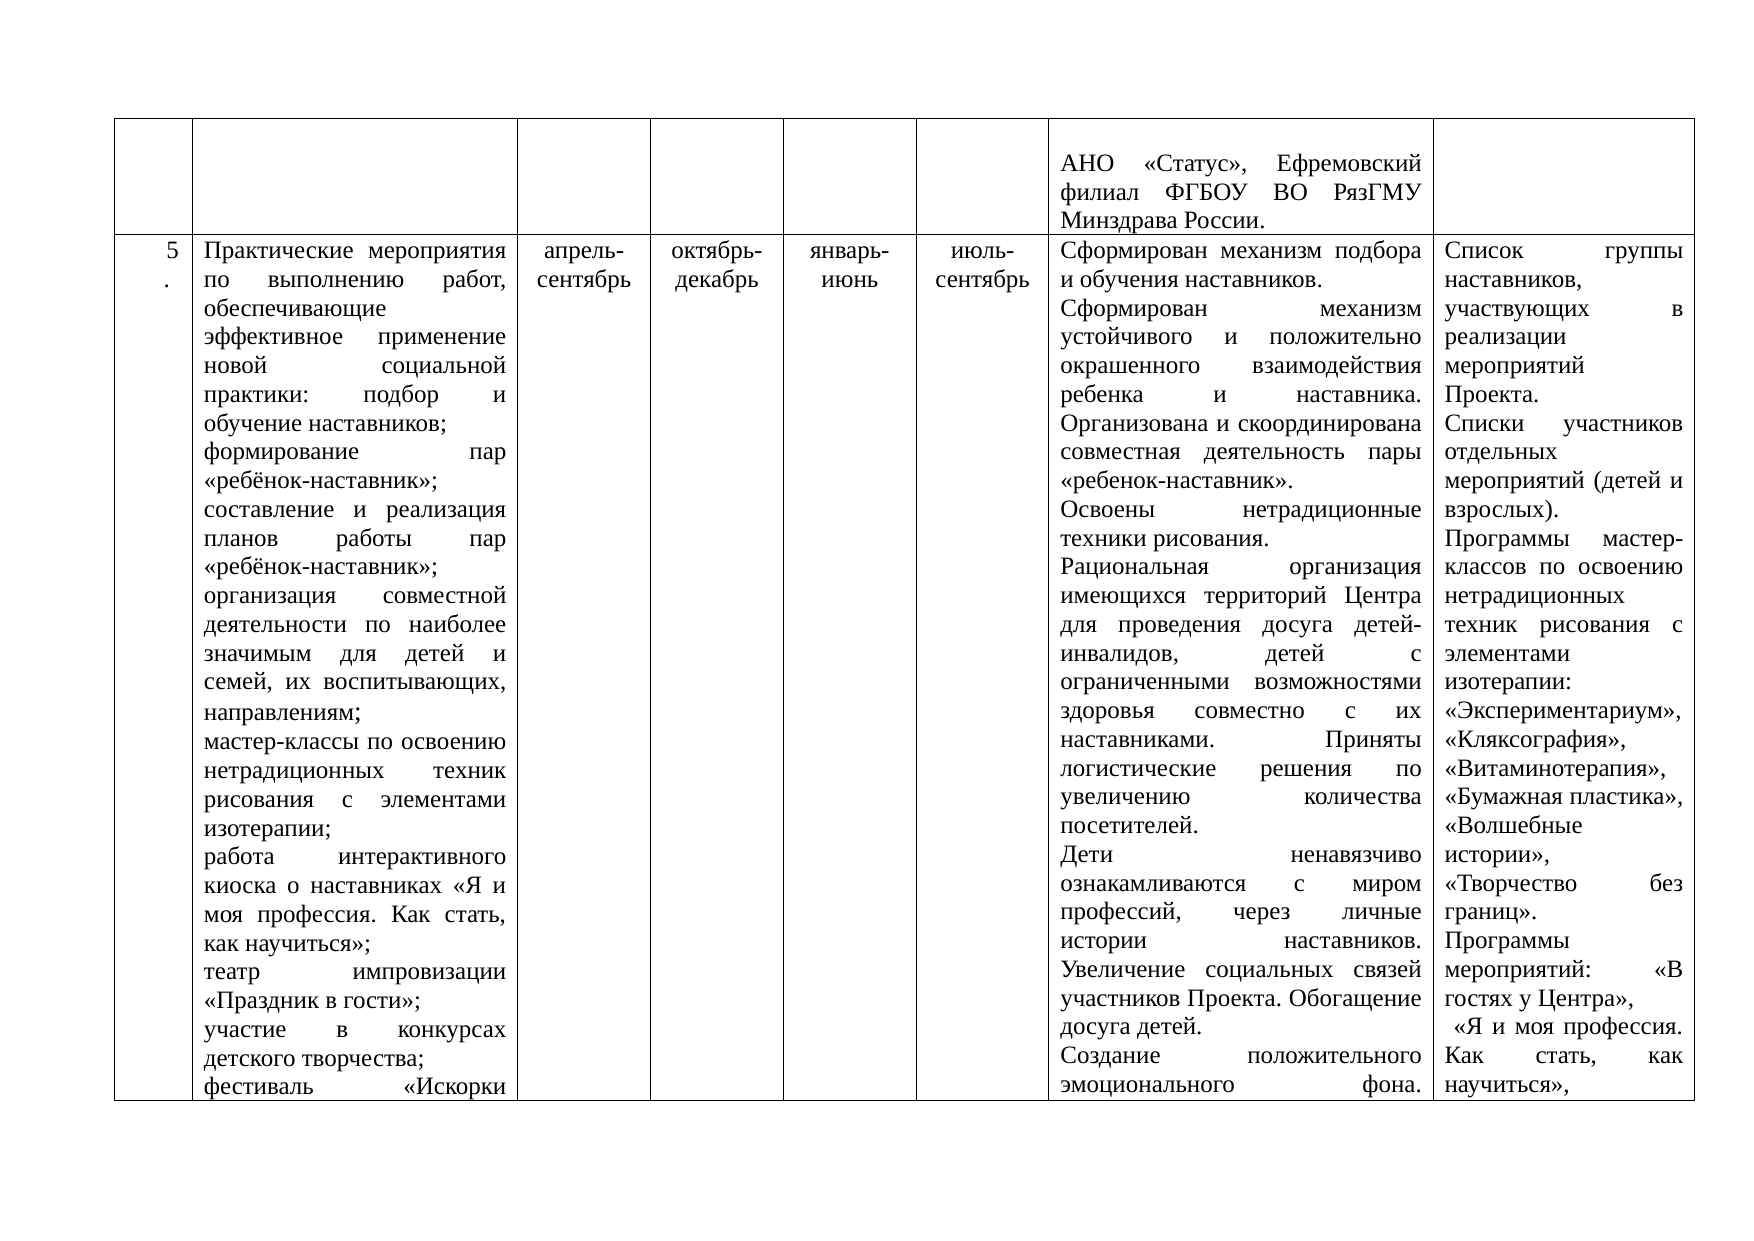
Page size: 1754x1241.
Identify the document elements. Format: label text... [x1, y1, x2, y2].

table_cell [115, 119, 192, 234]
table_cell АНО «Статус», Ефремовский филиал ФГБОУ ВО РязГМУ Минздрава России. [1049, 119, 1433, 234]
table_cell октябрь-декабрь [651, 235, 783, 1100]
table_cell [651, 119, 783, 234]
table_cell Практические мероприятия по выполнению работ, обеспечивающие эффективное применение новой социальной практики: подбор и обучение наставников; формирование пар «ребёнок-наставник»; составление и реализация планов работы пар «ребёнок-наставник»; организация совместной деятельности по наиболее значимым для детей и семей, их воспитывающих, направлениям; мастер-классы по освоению нетрадиционных техник рисования с элементами изотерапии; работа интерактивного киоска о наставниках «Я и моя профессия. Как стать, как научиться»; театр импровизации «Праздник в гости»; участие в конкурсах детского творчества; фестиваль «Искорки [193, 235, 517, 1100]
table_cell июль-сентябрь [917, 235, 1048, 1100]
table_cell [1434, 119, 1694, 234]
table_cell апрель-сентябрь [518, 235, 650, 1100]
table_cell Сформирован механизм подбора и обучения наставников. Сформирован механизм устойчивого и положительно окрашенного взаимодействия ребенка и наставника. Организована и скоординирована совместная деятельность пары «ребенок-наставник». Освоены нетрадиционные техники рисования. Рациональная организация имеющихся территорий Центра для проведения досуга детей-инвалидов, детей с ограниченными возможностями здоровья совместно с их наставниками. Приняты логистические решения по увеличению количества посетителей. Дети ненавязчиво ознакамливаются с миром профессий, через личные истории наставников. Увеличение социальных связей участников Проекта. Обогащение досуга детей. Создание положительного эмоционального фона. [1049, 235, 1433, 1100]
table_cell [784, 119, 916, 234]
table_cell [115, 235, 192, 1100]
table_cell [518, 119, 650, 234]
table_cell январь-июнь [784, 235, 916, 1100]
table_cell Список группы наставников, участвующих в реализации мероприятий Проекта. Списки участников отдельных мероприятий (детей и взрослых). Программы мастер- классов по освоению нетрадиционных техник рисования с элементами изотерапии: «Экспериментариум», «Кляксография», «Витаминотерапия», «Бумажная пластика», «Волшебные истории», «Творчество без границ». Программы мероприятий: «В гостях у Центра», «Я и моя профессия. Как стать, как научиться», [1434, 235, 1694, 1100]
table_cell [917, 119, 1048, 234]
table_cell [193, 119, 517, 234]
